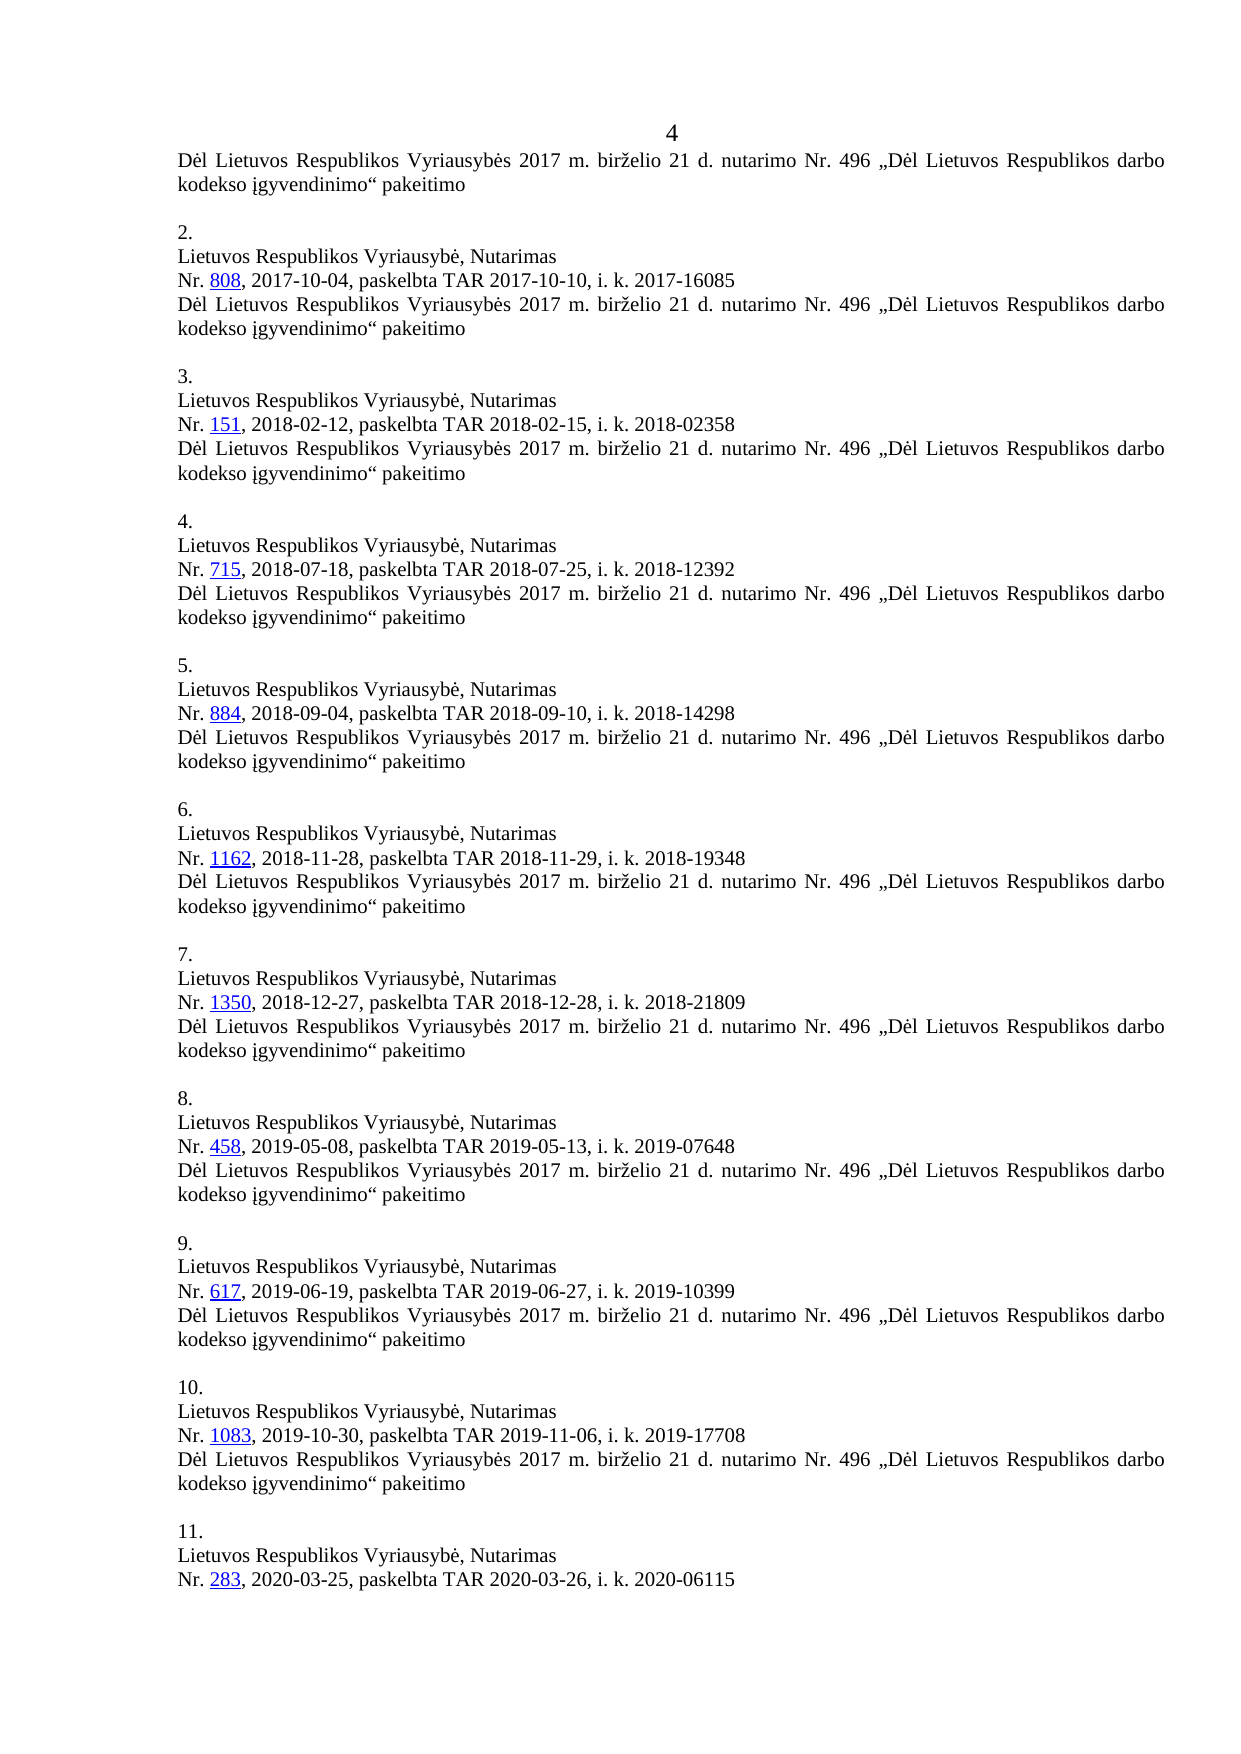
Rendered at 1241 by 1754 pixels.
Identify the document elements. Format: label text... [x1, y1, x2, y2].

text Dėl Lietuvos Respublikos Vyriausybės 2017 m. birželio 21 d. nutarimo Nr. 496 „Dėl Lietuvos Respublikos darbo kodekso įgyvendinimo“ pakeitimo [177, 1158, 1167, 1206]
text 4. [177, 508, 1167, 533]
text Lietuvos Respublikos Vyriausybė, Nutarimas [177, 821, 1167, 845]
text Dėl Lietuvos Respublikos Vyriausybės 2017 m. birželio 21 d. nutarimo Nr. 496 „Dėl Lietuvos Respublikos darbo kodekso įgyvendinimo“ pakeitimo [177, 148, 1167, 196]
text Dėl Lietuvos Respublikos Vyriausybės 2017 m. birželio 21 d. nutarimo Nr. 496 „Dėl Lietuvos Respublikos darbo kodekso įgyvendinimo“ pakeitimo [177, 581, 1167, 629]
text Lietuvos Respublikos Vyriausybė, Nutarimas [177, 1543, 1167, 1567]
text Dėl Lietuvos Respublikos Vyriausybės 2017 m. birželio 21 d. nutarimo Nr. 496 „Dėl Lietuvos Respublikos darbo kodekso įgyvendinimo“ pakeitimo [177, 436, 1167, 484]
text Lietuvos Respublikos Vyriausybė, Nutarimas [177, 1254, 1167, 1278]
text Dėl Lietuvos Respublikos Vyriausybės 2017 m. birželio 21 d. nutarimo Nr. 496 „Dėl Lietuvos Respublikos darbo kodekso įgyvendinimo“ pakeitimo [177, 1303, 1167, 1351]
text Nr. 808, 2017-10-04, paskelbta TAR 2017-10-10, i. k. 2017-16085 [177, 268, 1167, 292]
text Nr. 617, 2019-06-19, paskelbta TAR 2019-06-27, i. k. 2019-10399 [177, 1278, 1167, 1303]
text 10. [177, 1375, 1167, 1399]
text Lietuvos Respublikos Vyriausybė, Nutarimas [177, 1399, 1167, 1423]
text Dėl Lietuvos Respublikos Vyriausybės 2017 m. birželio 21 d. nutarimo Nr. 496 „Dėl Lietuvos Respublikos darbo kodekso įgyvendinimo“ pakeitimo [177, 1447, 1167, 1495]
text 11. [177, 1519, 1167, 1543]
text Nr. 1083, 2019-10-30, paskelbta TAR 2019-11-06, i. k. 2019-17708 [177, 1423, 1167, 1447]
text 6. [177, 797, 1167, 821]
text 9. [177, 1230, 1167, 1254]
text Lietuvos Respublikos Vyriausybė, Nutarimas [177, 244, 1167, 268]
text Nr. 715, 2018-07-18, paskelbta TAR 2018-07-25, i. k. 2018-12392 [177, 557, 1167, 581]
text 5. [177, 653, 1167, 677]
text Dėl Lietuvos Respublikos Vyriausybės 2017 m. birželio 21 d. nutarimo Nr. 496 „Dėl Lietuvos Respublikos darbo kodekso įgyvendinimo“ pakeitimo [177, 869, 1167, 918]
text 3. [177, 364, 1167, 388]
text Lietuvos Respublikos Vyriausybė, Nutarimas [177, 533, 1167, 557]
text Lietuvos Respublikos Vyriausybė, Nutarimas [177, 1110, 1167, 1134]
text 7. [177, 942, 1167, 966]
text Nr. 884, 2018-09-04, paskelbta TAR 2018-09-10, i. k. 2018-14298 [177, 701, 1167, 725]
text 8. [177, 1086, 1167, 1110]
text Dėl Lietuvos Respublikos Vyriausybės 2017 m. birželio 21 d. nutarimo Nr. 496 „Dėl Lietuvos Respublikos darbo kodekso įgyvendinimo“ pakeitimo [177, 1014, 1167, 1062]
text Nr. 151, 2018-02-12, paskelbta TAR 2018-02-15, i. k. 2018-02358 [177, 412, 1167, 436]
text Dėl Lietuvos Respublikos Vyriausybės 2017 m. birželio 21 d. nutarimo Nr. 496 „Dėl Lietuvos Respublikos darbo kodekso įgyvendinimo“ pakeitimo [177, 292, 1167, 340]
text Dėl Lietuvos Respublikos Vyriausybės 2017 m. birželio 21 d. nutarimo Nr. 496 „Dėl Lietuvos Respublikos darbo kodekso įgyvendinimo“ pakeitimo [177, 725, 1167, 773]
text Nr. 1350, 2018-12-27, paskelbta TAR 2018-12-28, i. k. 2018-21809 [177, 990, 1167, 1014]
text Nr. 458, 2019-05-08, paskelbta TAR 2019-05-13, i. k. 2019-07648 [177, 1134, 1167, 1158]
text Lietuvos Respublikos Vyriausybė, Nutarimas [177, 966, 1167, 990]
text 2. [177, 220, 1167, 244]
text Lietuvos Respublikos Vyriausybė, Nutarimas [177, 677, 1167, 701]
text Nr. 1162, 2018-11-28, paskelbta TAR 2018-11-29, i. k. 2018-19348 [177, 845, 1167, 869]
text Lietuvos Respublikos Vyriausybė, Nutarimas [177, 388, 1167, 412]
text Nr. 283, 2020-03-25, paskelbta TAR 2020-03-26, i. k. 2020-06115 [177, 1567, 1167, 1591]
